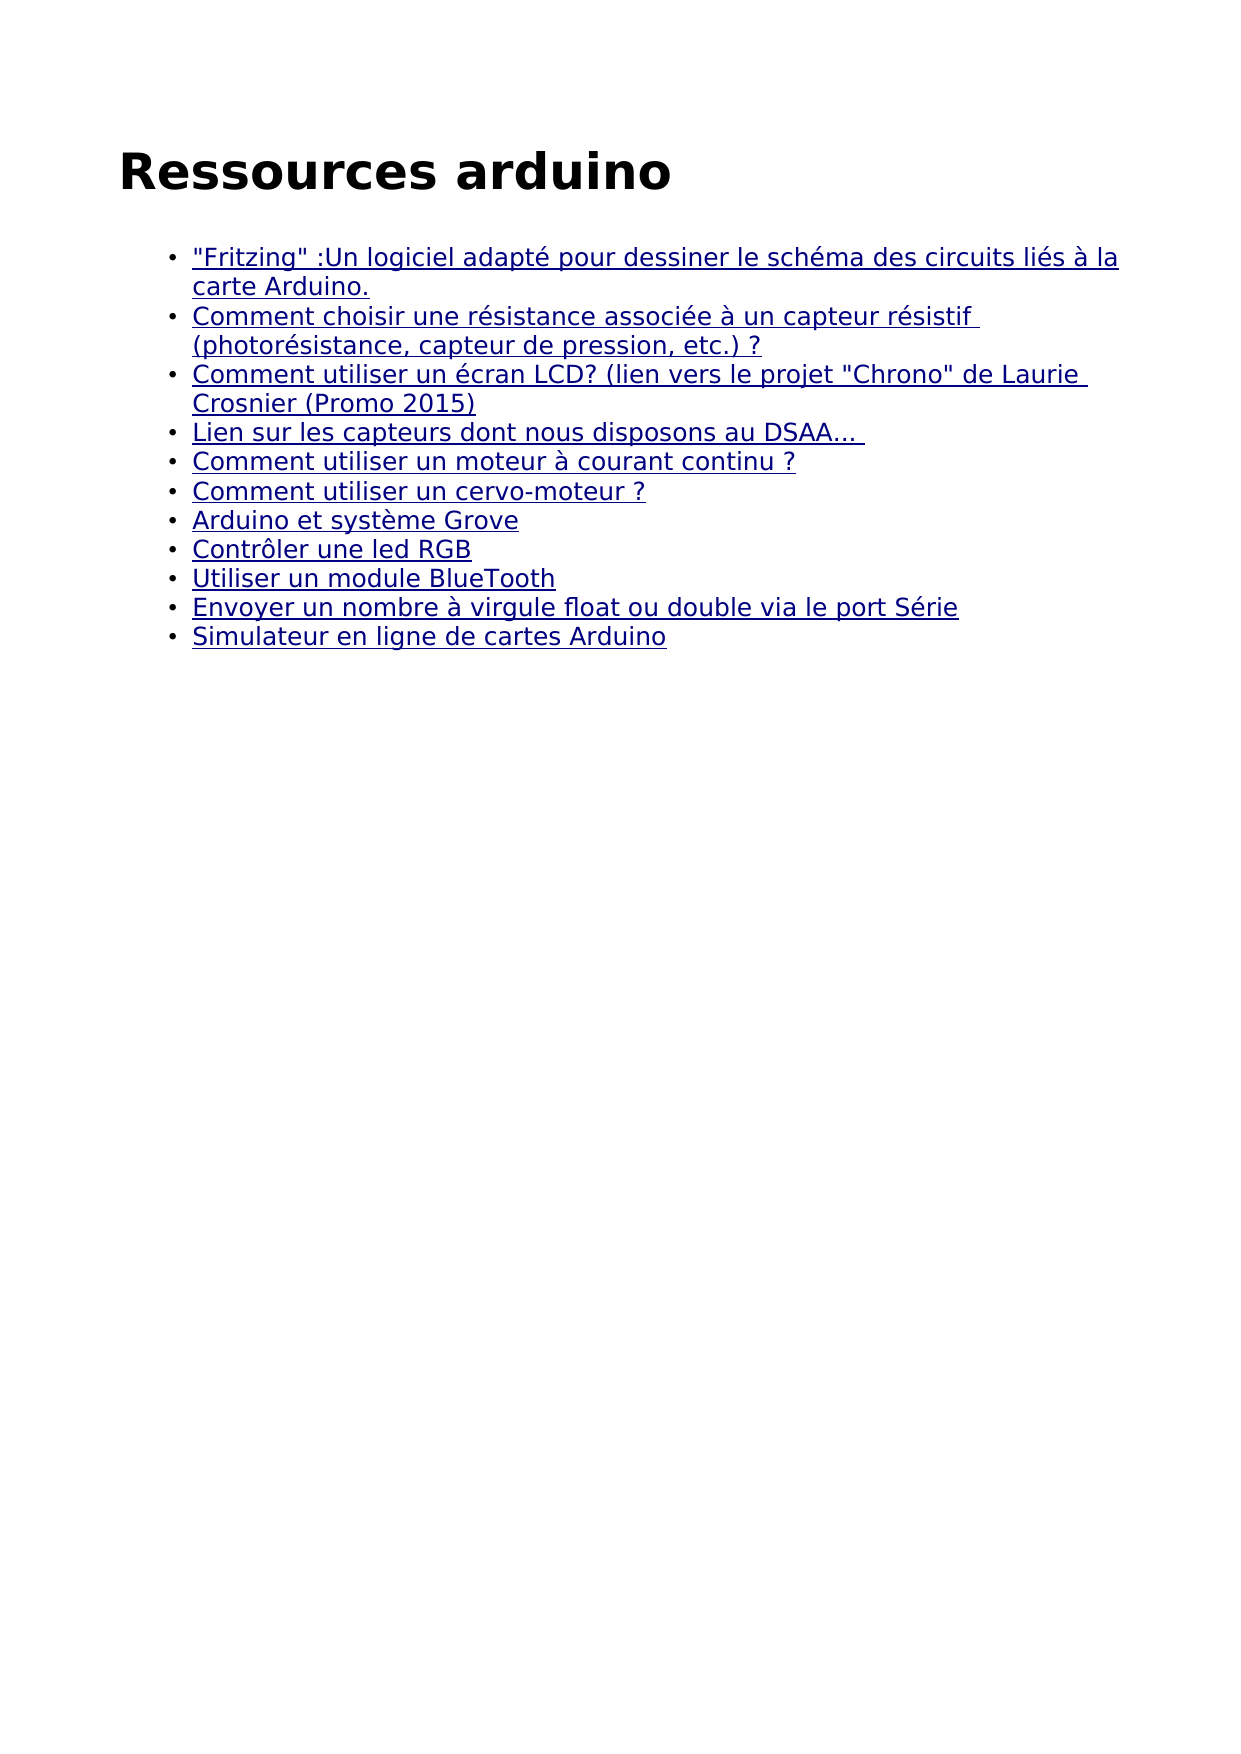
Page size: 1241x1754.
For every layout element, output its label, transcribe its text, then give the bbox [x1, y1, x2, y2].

list Comment utiliser un écran LCD? (lien vers le projet "Chrono" de Laurie Crosnier (Promo 2015) [177, 360, 1122, 418]
list "Fritzing" :Un logiciel adapté pour dessiner le schéma des circuits liés à la carte Arduino. [177, 243, 1122, 302]
subtitle Ressources arduino [118, 143, 1122, 201]
list Contrôler une led RGB [177, 535, 1122, 564]
list Comment choisir une résistance associée à un capteur résistif (photorésistance, capteur de pression, etc.) ? [177, 302, 1122, 360]
list Comment utiliser un cervo-moteur ? [177, 477, 1122, 506]
list Arduino et système Grove [177, 506, 1122, 535]
list Envoyer un nombre à virgule float ou double via le port Série [177, 593, 1122, 622]
list Lien sur les capteurs dont nous disposons au DSAA... [177, 418, 1122, 447]
list Comment utiliser un moteur à courant continu ? [177, 447, 1122, 477]
list Simulateur en ligne de cartes Arduino [177, 622, 1122, 652]
list Utiliser un module BlueTooth [177, 564, 1122, 593]
